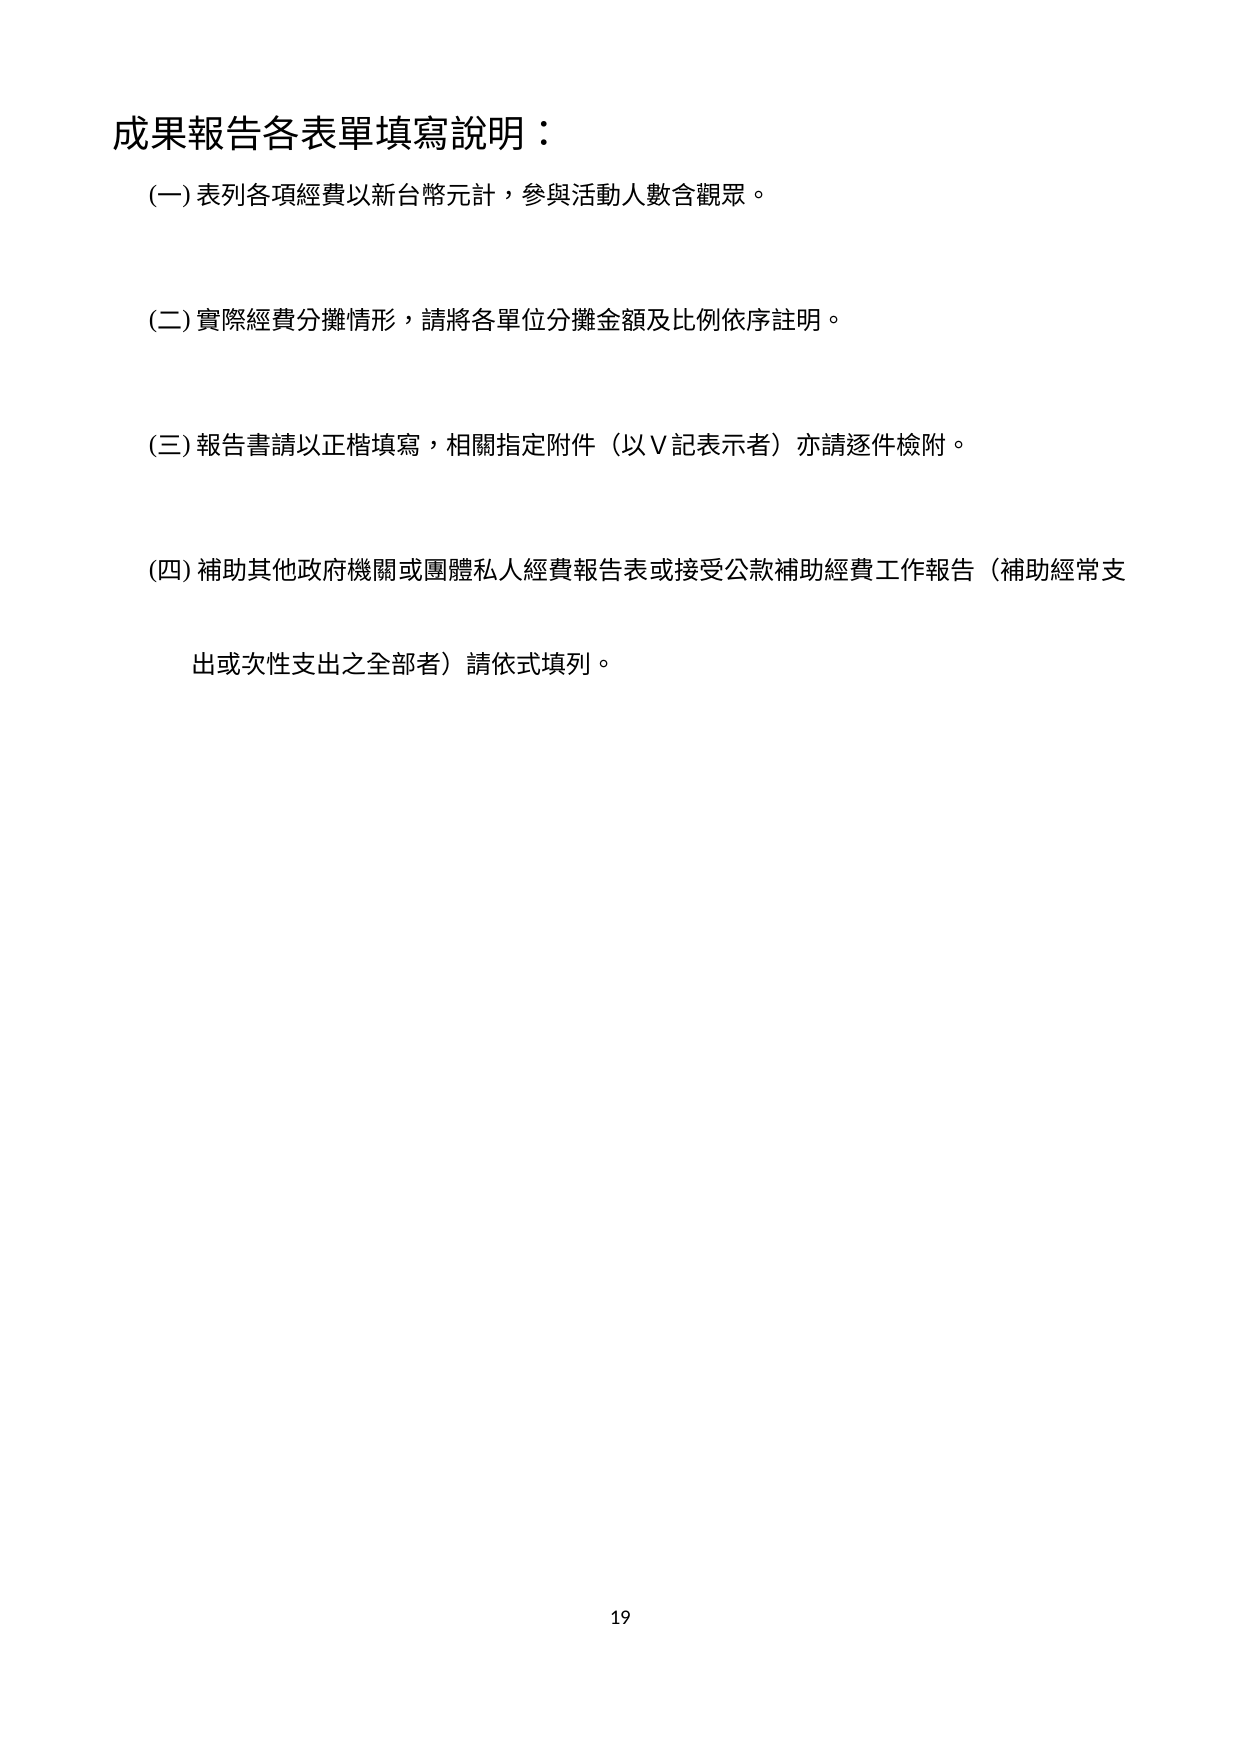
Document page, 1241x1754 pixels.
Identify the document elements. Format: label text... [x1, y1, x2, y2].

text (三) 報告書請以正楷填寫，相關指定附件（以Ｖ記表示者）亦請逐件檢附。 [149, 402, 1128, 464]
text 成果報告各表單填寫說明： [112, 89, 1128, 152]
text (四) 補助其他政府機關或團體私人經費報告表或接受公款補助經費工作報告（補助經常支出或次性支出之全部者）請依式填列。 [149, 527, 1128, 683]
text (二) 實際經費分攤情形，請將各單位分攤金額及比例依序註明。 [149, 277, 1128, 339]
text (一) 表列各項經費以新台幣元計，參與活動人數含觀眾。 [149, 152, 1128, 214]
